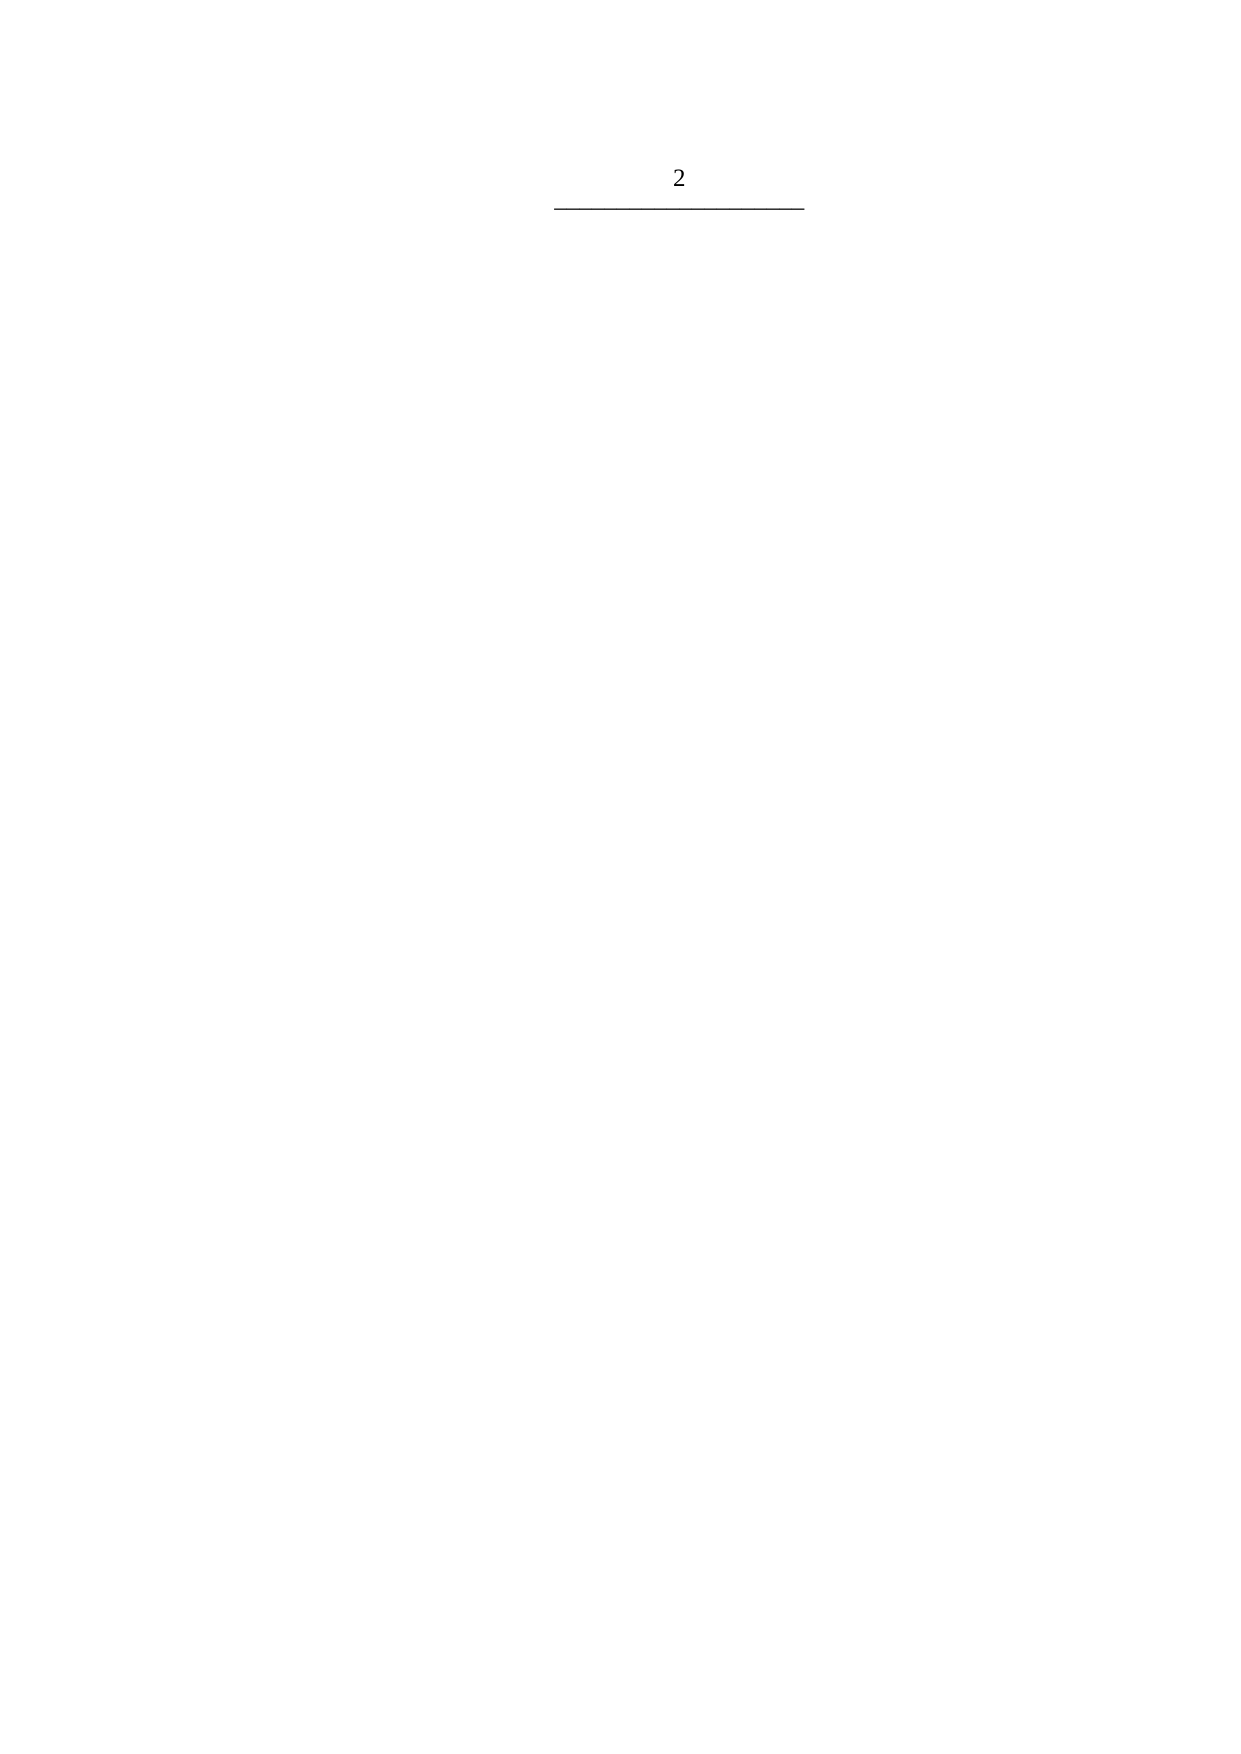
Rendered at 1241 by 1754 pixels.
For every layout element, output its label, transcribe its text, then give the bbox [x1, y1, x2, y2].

text –––––––––––––––––––– [177, 192, 1181, 221]
